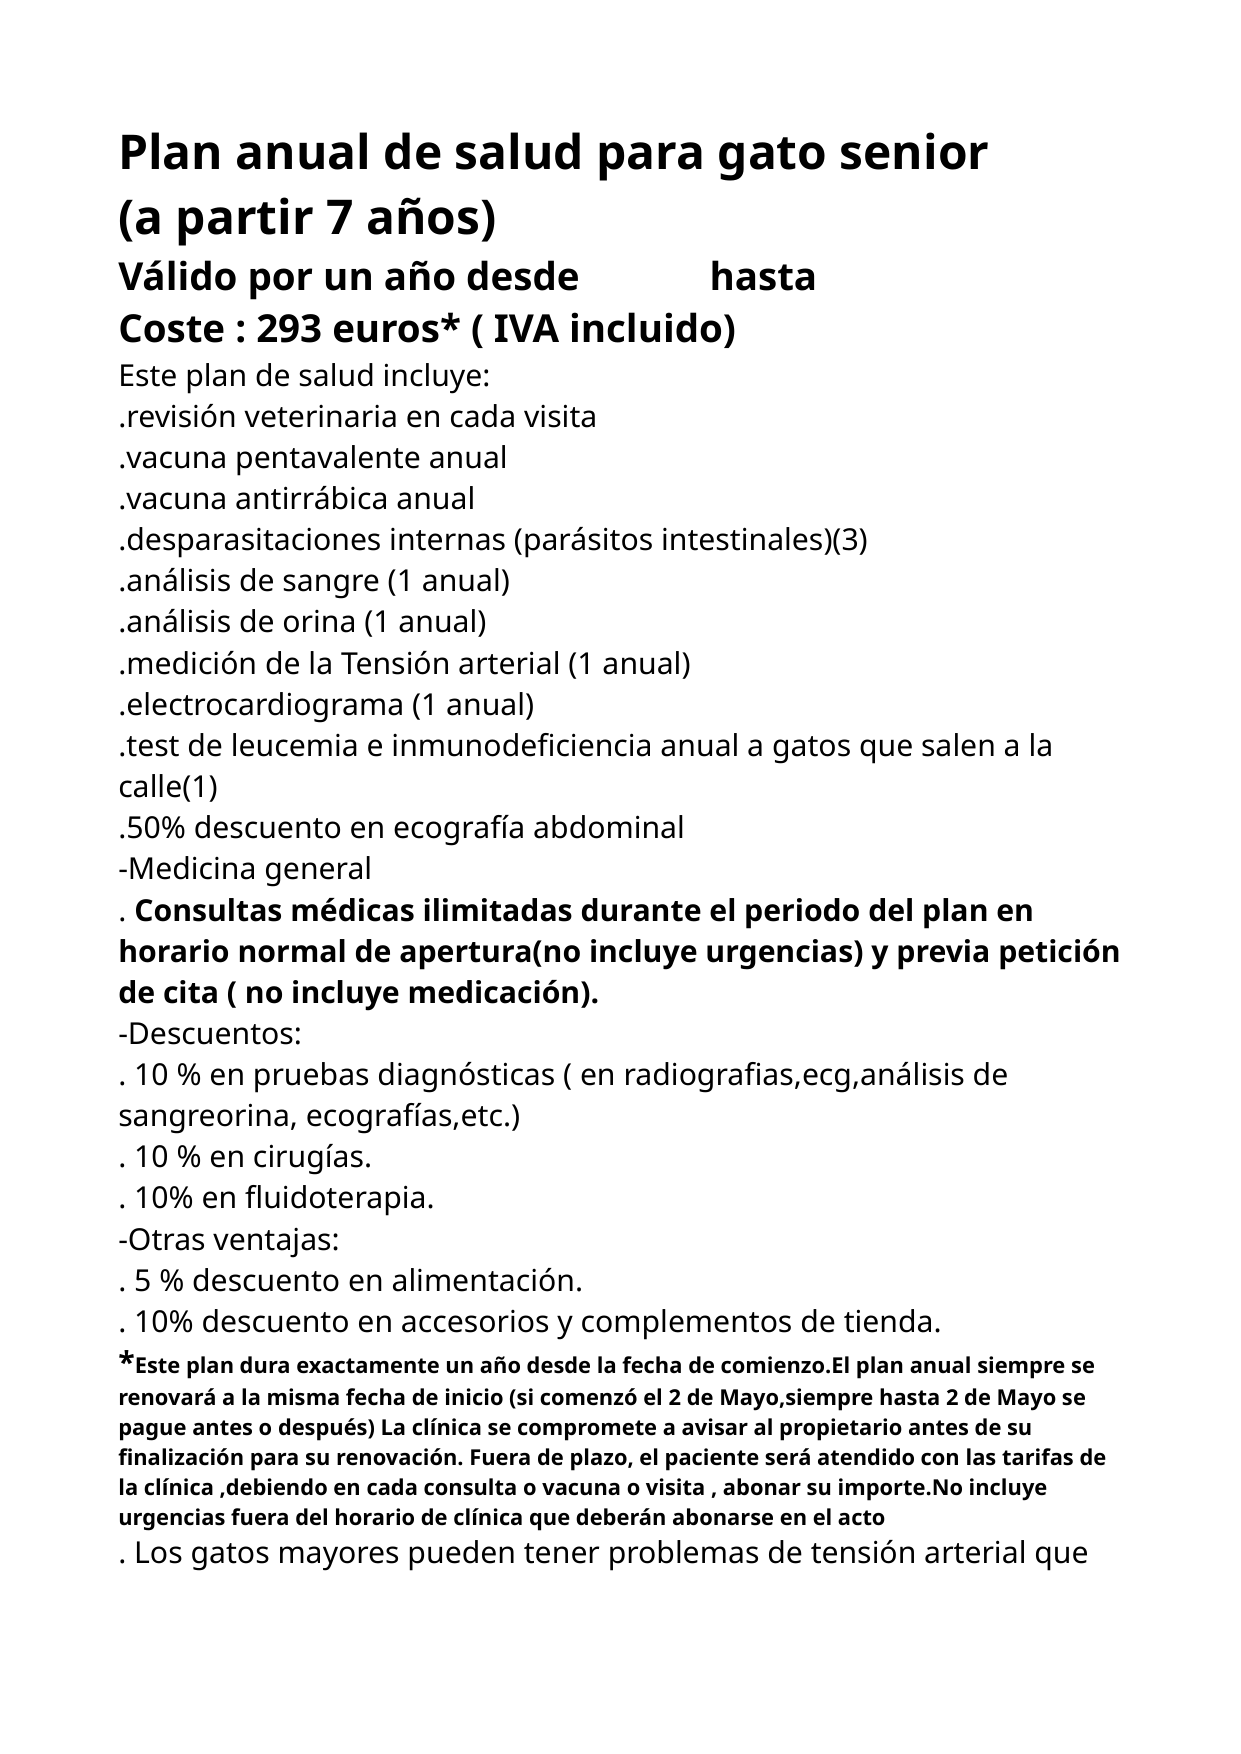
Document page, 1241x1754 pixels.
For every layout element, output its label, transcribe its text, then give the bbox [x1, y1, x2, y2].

text .50% descuento en ecografía abdominal [118, 806, 1122, 847]
text . Los gatos mayores pueden tener problemas de tensión arterial que [118, 1531, 1122, 1572]
text . 10% descuento en accesorios y complementos de tienda. [118, 1300, 1122, 1341]
text . Consultas médicas ilimitadas durante el periodo del plan en horario normal de apertura(no incluye urgencias) y previa petición de cita ( no incluye medicación). [118, 889, 1122, 1012]
text .medición de la Tensión arterial (1 anual) [118, 642, 1122, 683]
text .revisión veterinaria en cada visita [118, 395, 1122, 436]
text .electrocardiograma (1 anual) [118, 683, 1122, 724]
text .desparasitaciones internas (parásitos intestinales)(3) [118, 518, 1122, 559]
text Coste : 293 euros* ( IVA incluido) [118, 301, 1122, 354]
text .análisis de sangre (1 anual) [118, 559, 1122, 601]
text -Medicina general [118, 847, 1122, 889]
text calle(1) [118, 765, 1122, 806]
text Plan anual de salud para gato senior [118, 118, 1122, 183]
text sangreorina, ecografías,etc.) [118, 1094, 1122, 1136]
text .vacuna antirrábica anual [118, 477, 1122, 518]
text *Este plan dura exactamente un año desde la fecha de comienzo.El plan anual siempre se renovará a la misma fecha de inicio (si comenzó el 2 de Mayo,siempre hasta 2 de Mayo se pague antes o después) La clínica se compromete a avisar al propietario antes de su finalización para su renovación. Fuera de plazo, el paciente será atendido con las tarifas de la clínica ,debiendo en cada consulta o vacuna o visita , abonar su importe.No incluye urgencias fuera del horario de clínica que deberán abonarse en el acto [118, 1341, 1122, 1531]
text .test de leucemia e inmunodeficiencia anual a gatos que salen a la [118, 724, 1122, 765]
text .vacuna pentavalente anual [118, 436, 1122, 477]
text . 5 % descuento en alimentación. [118, 1259, 1122, 1300]
text . 10 % en pruebas diagnósticas ( en radiografias,ecg,análisis de [118, 1053, 1122, 1094]
text -Descuentos: [118, 1012, 1122, 1053]
text Válido por un año desde hasta [118, 249, 1122, 301]
text (a partir 7 años) [118, 183, 1122, 249]
text . 10 % en cirugías. [118, 1136, 1122, 1177]
text Este plan de salud incluye: [118, 354, 1122, 395]
text -Otras ventajas: [118, 1218, 1122, 1259]
text .análisis de orina (1 anual) [118, 601, 1122, 642]
text . 10% en fluidoterapia. [118, 1177, 1122, 1218]
